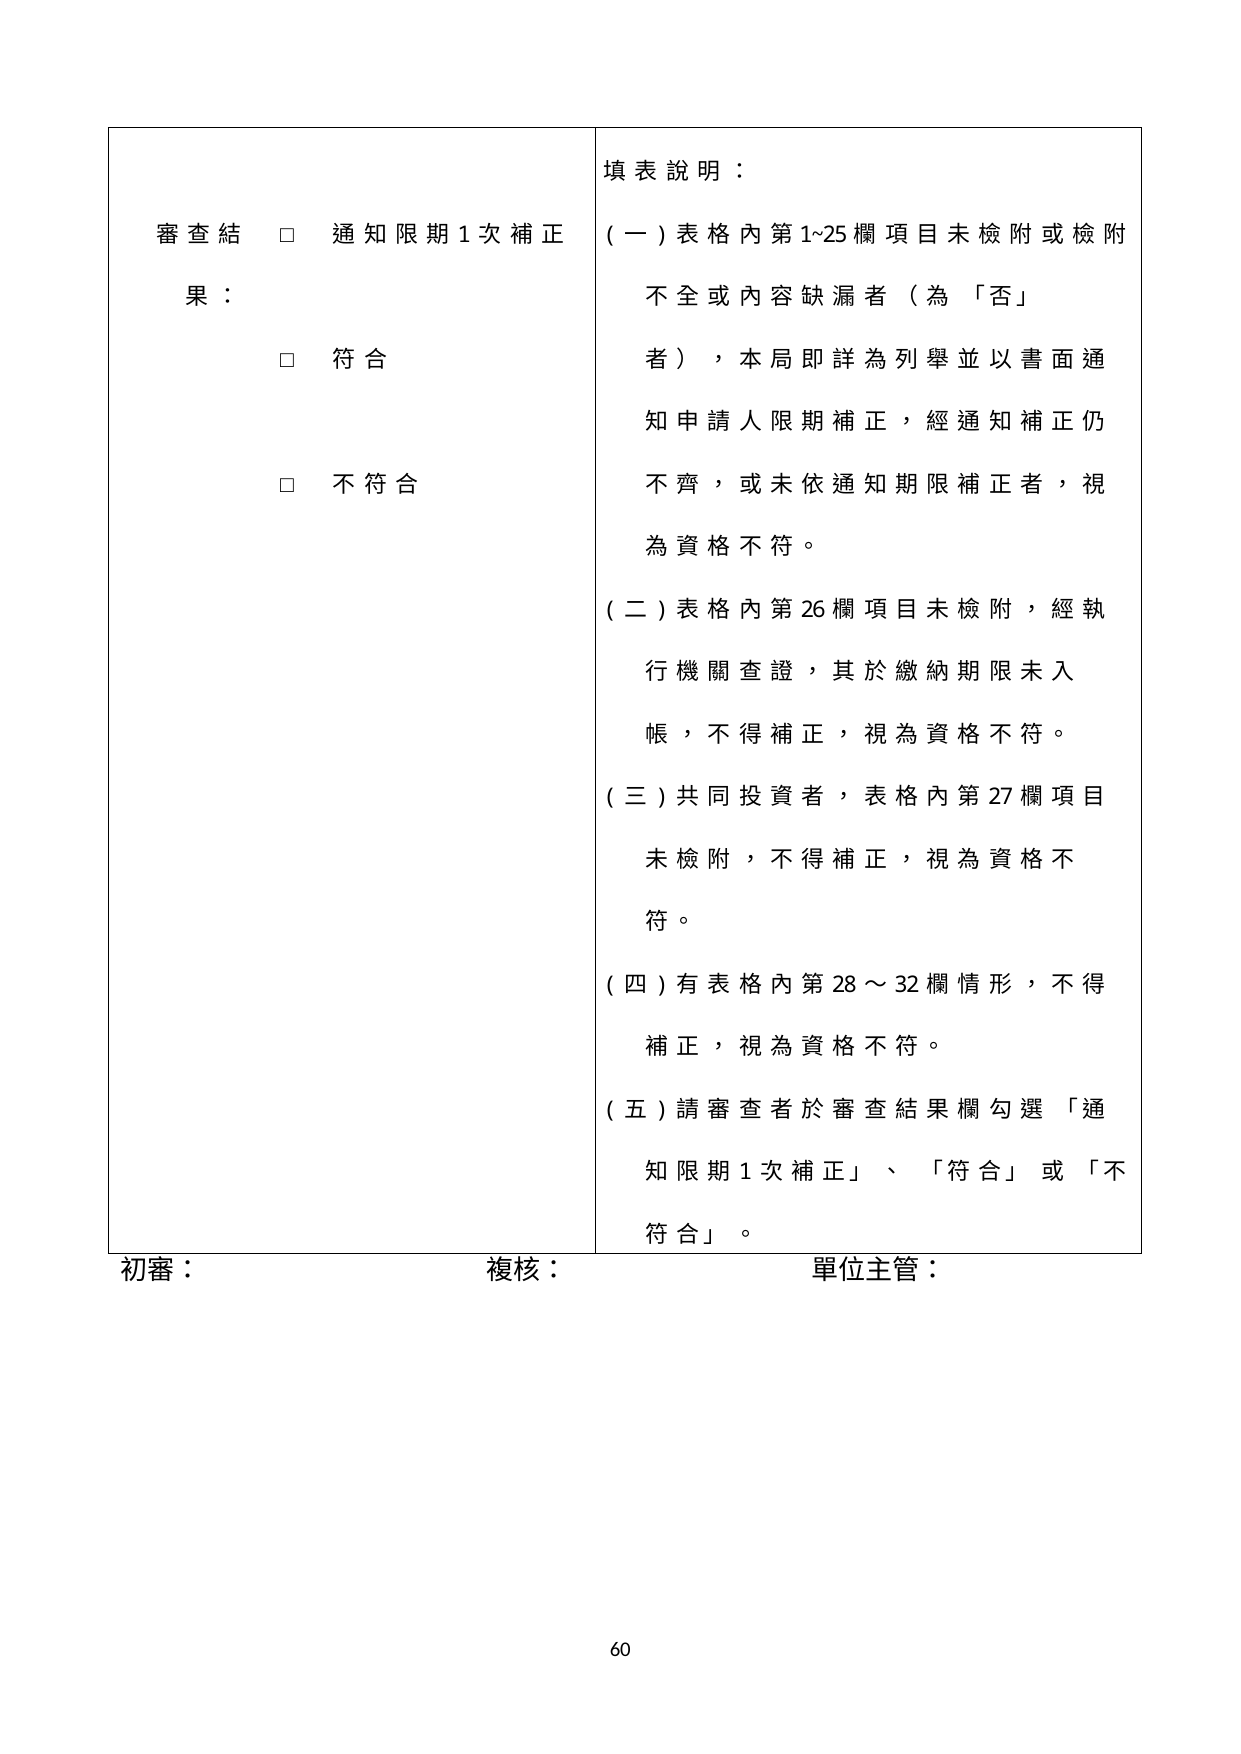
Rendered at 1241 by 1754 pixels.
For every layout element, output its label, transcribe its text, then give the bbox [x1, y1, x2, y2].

table_cell □ 通知限期1次補正 □ 符合 □ 不符合 [271, 128, 595, 1253]
table_cell 填表說明： (一)表格內第1~25欄項目未檢附或檢附不全或內容缺漏者（為「否」者），本局即詳為列舉並以書面通知申請人限期補正，經通知補正仍不齊，或未依通知期限補正者，視為資格不符。 (二)表格內第26欄項目未檢附，經執行機關查證，其於繳納期限未入帳，不得補正，視為資格不符。 (三)共同投資者，表格內第27欄項目未檢附，不得補正，視為資格不符。 (四)有表格內第28～32欄情形，不得補正，視為資格不符。 (五)請審查者於審查結果欄勾選「通知限期1次補正」、「符合」或「不符合」。 [596, 128, 1141, 1253]
text 初審： 複核： 單位主管： [120, 1254, 1120, 1285]
table_cell 審查結果： [109, 128, 271, 1253]
